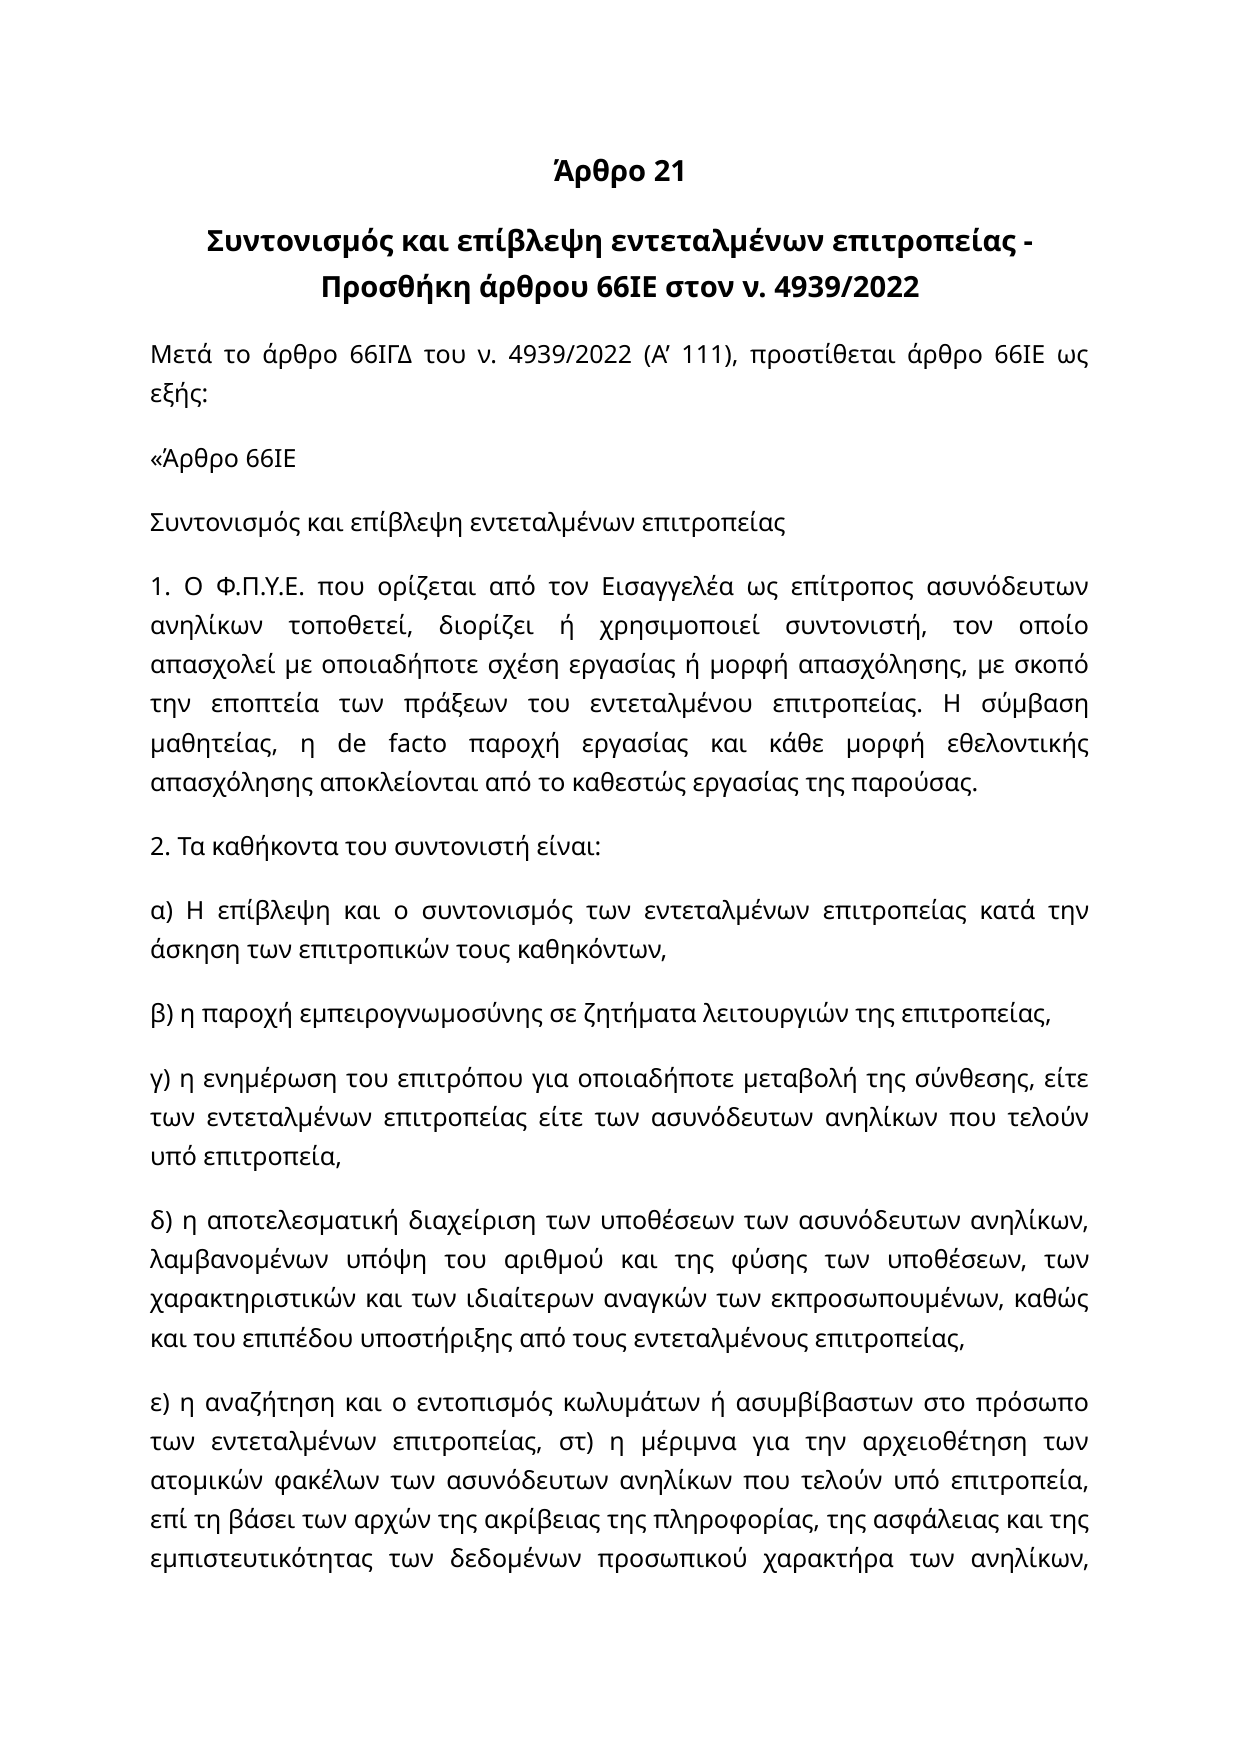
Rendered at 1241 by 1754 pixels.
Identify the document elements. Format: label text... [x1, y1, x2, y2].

text α) Η επίβλεψη και ο συντονισμός των εντεταλμένων επιτροπείας κατά την άσκηση των επιτροπικών τους καθηκόντων, [150, 893, 1090, 966]
text β) η παροχή εμπειρογνωμοσύνης σε ζητήματα λειτουργιών της επιτροπείας, [150, 996, 1090, 1030]
text Μετά το άρθρο 66ΙΓΔ του ν. 4939/2022 (Α’ 111), προστίθεται άρθρο 66ΙΕ ως εξής: [150, 337, 1090, 410]
text ε) η αναζήτηση και ο εντοπισμός κωλυμάτων ή ασυμβίβαστων στο πρόσωπο των εντεταλμένων επιτροπείας, στ) η μέριμνα για την αρχειοθέτηση των ατομικών φακέλων των ασυνόδευτων ανηλίκων που τελούν υπό επιτροπεία, επί τη βάσει των αρχών της ακρίβειας της πληροφορίας, της ασφάλειας και της εμπιστευτικότητας των δεδομένων προσωπικού χαρακτήρα των ανηλίκων, [150, 1384, 1090, 1575]
text δ) η αποτελεσματική διαχείριση των υποθέσεων των ασυνόδευτων ανηλίκων, λαμβανομένων υπόψη του αριθμού και της φύσης των υποθέσεων, των χαρακτηριστικών και των ιδιαίτερων αναγκών των εκπροσωπουμένων, καθώς και του επιπέδου υποστήριξης από τους εντεταλμένους επιτροπείας, [150, 1203, 1090, 1354]
text γ) η ενημέρωση του επιτρόπου για οποιαδήποτε μεταβολή της σύνθεσης, είτε των εντεταλμένων επιτροπείας είτε των ασυνόδευτων ανηλίκων που τελούν υπό επιτροπεία, [150, 1060, 1090, 1173]
text 2. Τα καθήκοντα του συντονιστή είναι: [150, 828, 1090, 863]
text Συντονισμός και επίβλεψη εντεταλμένων επιτροπείας [150, 504, 1090, 538]
text «Άρθρο 66ΙΕ [150, 440, 1090, 474]
subtitle Άρθρο 21 [150, 150, 1090, 190]
subtitle Συντονισμός και επίβλεψη εντεταλμένων επιτροπείας - Προσθήκη άρθρου 66ΙΕ στον ν. 4939/2022 [150, 221, 1090, 306]
text 1. Ο Φ.Π.Υ.Ε. που ορίζεται από τον Εισαγγελέα ως επίτροπος ασυνόδευτων ανηλίκων τοποθετεί, διορίζει ή χρησιμοποιεί συντονιστή, τον οποίο απασχολεί με οποιαδήποτε σχέση εργασίας ή μορφή απασχόλησης, με σκοπό την εποπτεία των πράξεων του εντεταλμένου επιτροπείας. Η σύμβαση μαθητείας, η de facto παροχή εργασίας και κάθε μορφή εθελοντικής απασχόλησης αποκλείονται από το καθεστώς εργασίας της παρούσας. [150, 568, 1090, 798]
